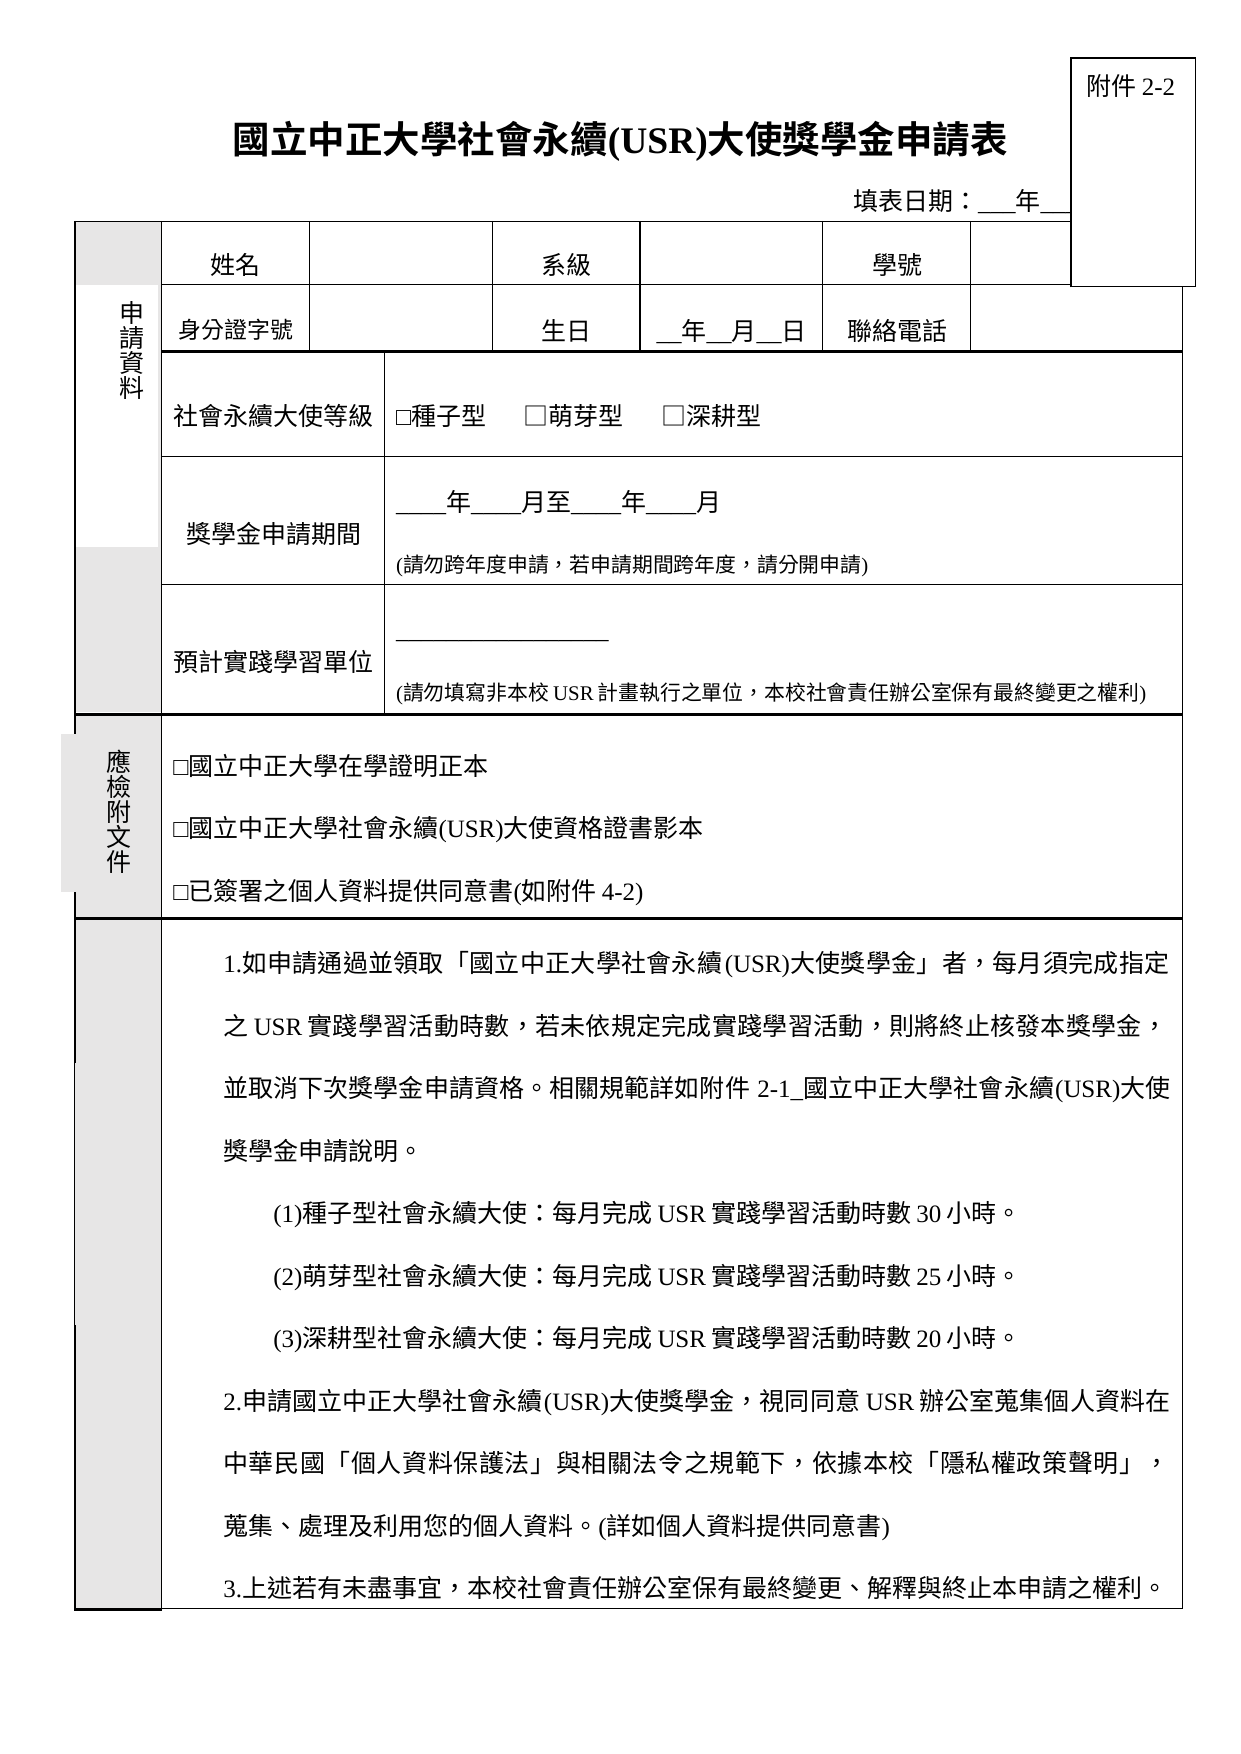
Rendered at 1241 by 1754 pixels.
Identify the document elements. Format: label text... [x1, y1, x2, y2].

table_header 學號 [823, 222, 970, 284]
text 國立中正大學社會永續(USR)大使獎學金申請表 [1072, 59, 1195, 286]
table_cell □國立中正大學在學證明正本 □國立中正大學社會永續(USR)大使資格證書影本 □已簽署之個人資料提供同意書(如附件4-2) [162, 716, 1182, 917]
text 國立中正大學社會永續(USR)大使獎學金申請表 [75, 96, 1070, 158]
table_cell 社會永續大使等級 [162, 353, 384, 456]
table_cell [75, 920, 161, 1608]
table_cell 生日 [493, 285, 639, 350]
table_cell [971, 285, 1182, 350]
table_cell 聯絡電話 [823, 285, 970, 350]
table_header 系級 [493, 222, 639, 284]
table_cell _________________ (請勿填寫非本校USR計畫執行之單位，本校社會責任辦公室保有最終變更之權利) [385, 585, 1182, 712]
table_header [76, 222, 161, 712]
text 附件2-2 [1087, 66, 1180, 102]
text 申請資料 [114, 300, 150, 532]
table_cell 預計實踐學習單位 [162, 585, 384, 712]
table_cell 如申請通過並領取「國立中正大學社會永續(USR)大使獎學金」者，每月須完成指定之USR實踐學習活動時數，若未依規定完成實踐學習活動，則將終止核發本獎學金，並取消下次獎學金申請資格。相關規範詳如附件2-1_國立中正大學社會永續(USR)大使獎學金申請說明。 種子型社會永續大使：每月完成USR實踐學習活動時數30小時。 萌芽型社會永續大使：每月完成USR實踐學習活動時數25小時。 深耕型社會永續大使：每月完成USR實踐學習活動時數20小時。 申請國立中正大學社會永續(USR)大使獎學金，視同同意USR辦公室蒐集個人資料在中華民國「個人資料保護法」與相關法令之規範下，依據本校「隱私權政策聲明」，蒐集、處理及利用您的個人資料。(詳如個人資料提供同意書) 上述若有未盡事宜，本校社會責任辦公室保有最終變更、解釋與終止本申請之權利。 [162, 920, 1182, 1608]
text 填表日期：___年___月___日 [76, 285, 158, 547]
table_cell ____年____月至____年____月 (請勿跨年度申請，若申請期間跨年度，請分開申請) [385, 457, 1182, 584]
table_header 姓名 [162, 222, 309, 284]
table_cell [61, 716, 161, 917]
table_cell __年__月__日 [641, 285, 822, 350]
table_cell 獎學金申請期間 [162, 457, 384, 584]
table_header [310, 222, 492, 284]
table_header [641, 222, 822, 284]
table_cell □種子型 □萌芽型 □深耕型 [385, 353, 1182, 456]
table_cell 身分證字號 [162, 285, 309, 350]
table_cell [310, 285, 492, 350]
table_header [971, 222, 1070, 284]
text 填表日期：___年___月___日 [75, 158, 1070, 221]
